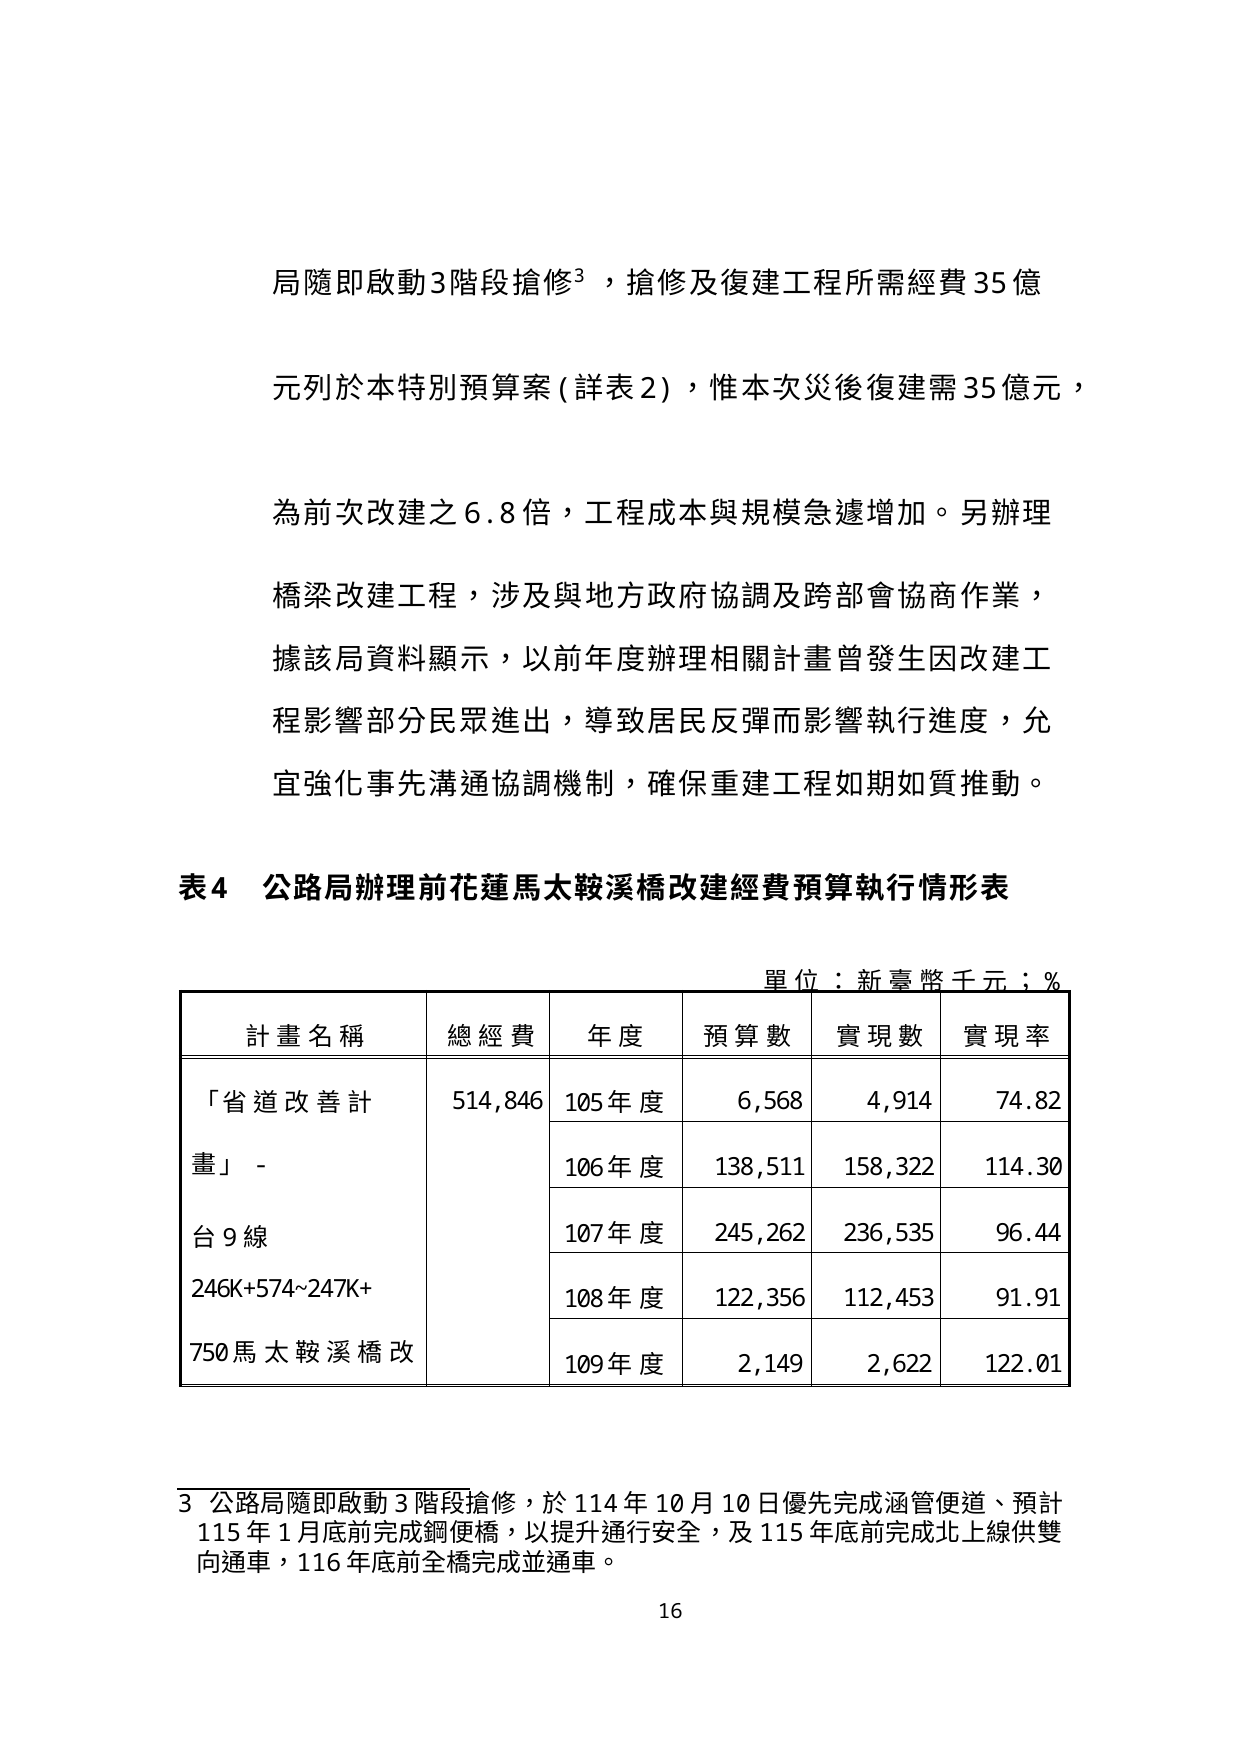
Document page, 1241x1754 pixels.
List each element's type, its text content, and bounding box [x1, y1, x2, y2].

table_cell 122.01 [941, 1319, 1068, 1383]
text 花蓮馬太鞍溪橋曾於105至108年間由公路局進行改建，總經費5.15億元，如數執行完畢(詳表4)。該橋於114年9月23日受樺加沙颱風外圍環流風雨影響，導致馬太鞍溪上游堰塞湖發生災情，遭龐大洪流與土石沖毀，該局隨即啟動3階段搶修，搶修及復建工程所需經費35億元列於本特別預算案(詳表2)，惟本次災後復建需35億元，為前次改建之6.8倍，工程成本與規模急遽增加。另辦理橋梁改建工程，涉及與地方政府協調及跨部會協商作業，據該局資料顯示，以前年度辦理相關計畫曾發生因改建工程影響部分民眾進出，導致居民反彈而影響執行進度，允宜強化事先溝通協調機制，確保重建工程如期如質推動。 [266, 177, 1063, 802]
table_header 計畫名稱 [182, 993, 426, 1055]
table_cell 122,356 [683, 1253, 811, 1318]
text 表4 公路局辦理前花蓮馬太鞍溪橋改建經費預算執行情形表 [177, 802, 1063, 927]
table_cell 109年度 [550, 1319, 682, 1383]
table_cell 236,535 [812, 1188, 940, 1252]
table_cell 245,262 [683, 1188, 811, 1252]
table_cell 106年度 [550, 1122, 682, 1187]
table_cell 6,568 [683, 1059, 811, 1121]
table_cell 4,914 [812, 1059, 940, 1121]
table_cell 105年度 [550, 1059, 682, 1121]
table_cell 114.30 [941, 1122, 1068, 1187]
table_cell 96.44 [941, 1188, 1068, 1252]
table_cell 74.82 [941, 1059, 1068, 1121]
table_cell 138,511 [683, 1122, 811, 1187]
table_cell 2,622 [812, 1319, 940, 1383]
table_header 預算數 [683, 993, 811, 1055]
table_cell 107年度 [550, 1188, 682, 1252]
table_cell 158,322 [812, 1122, 940, 1187]
table_header 總經費 [427, 993, 549, 1055]
text 單位：新臺幣千元；% [177, 927, 1063, 990]
table_header 實現數 [812, 993, 940, 1055]
table_cell 2,149 [683, 1319, 811, 1383]
table_cell 514,846 [427, 1059, 549, 1383]
table_cell 91.91 [941, 1253, 1068, 1318]
table_cell 「省道改善計畫」- 台9線246K+574~247K+ 750馬太鞍溪橋改建工程 [182, 1059, 426, 1383]
table_header 實現率 [941, 993, 1068, 1055]
table_header 年度 [550, 993, 682, 1055]
table_cell 108年度 [550, 1253, 682, 1318]
text 公路局隨即啟動3階段搶修，於114年10月10日優先完成涵管便道、預計115年1月底前完成鋼便橋，以提升通行安全，及115年底前完成北上線供雙向通車，116年底前全橋完成並通車。 [177, 1489, 1063, 1577]
table_cell 112,453 [812, 1253, 940, 1318]
